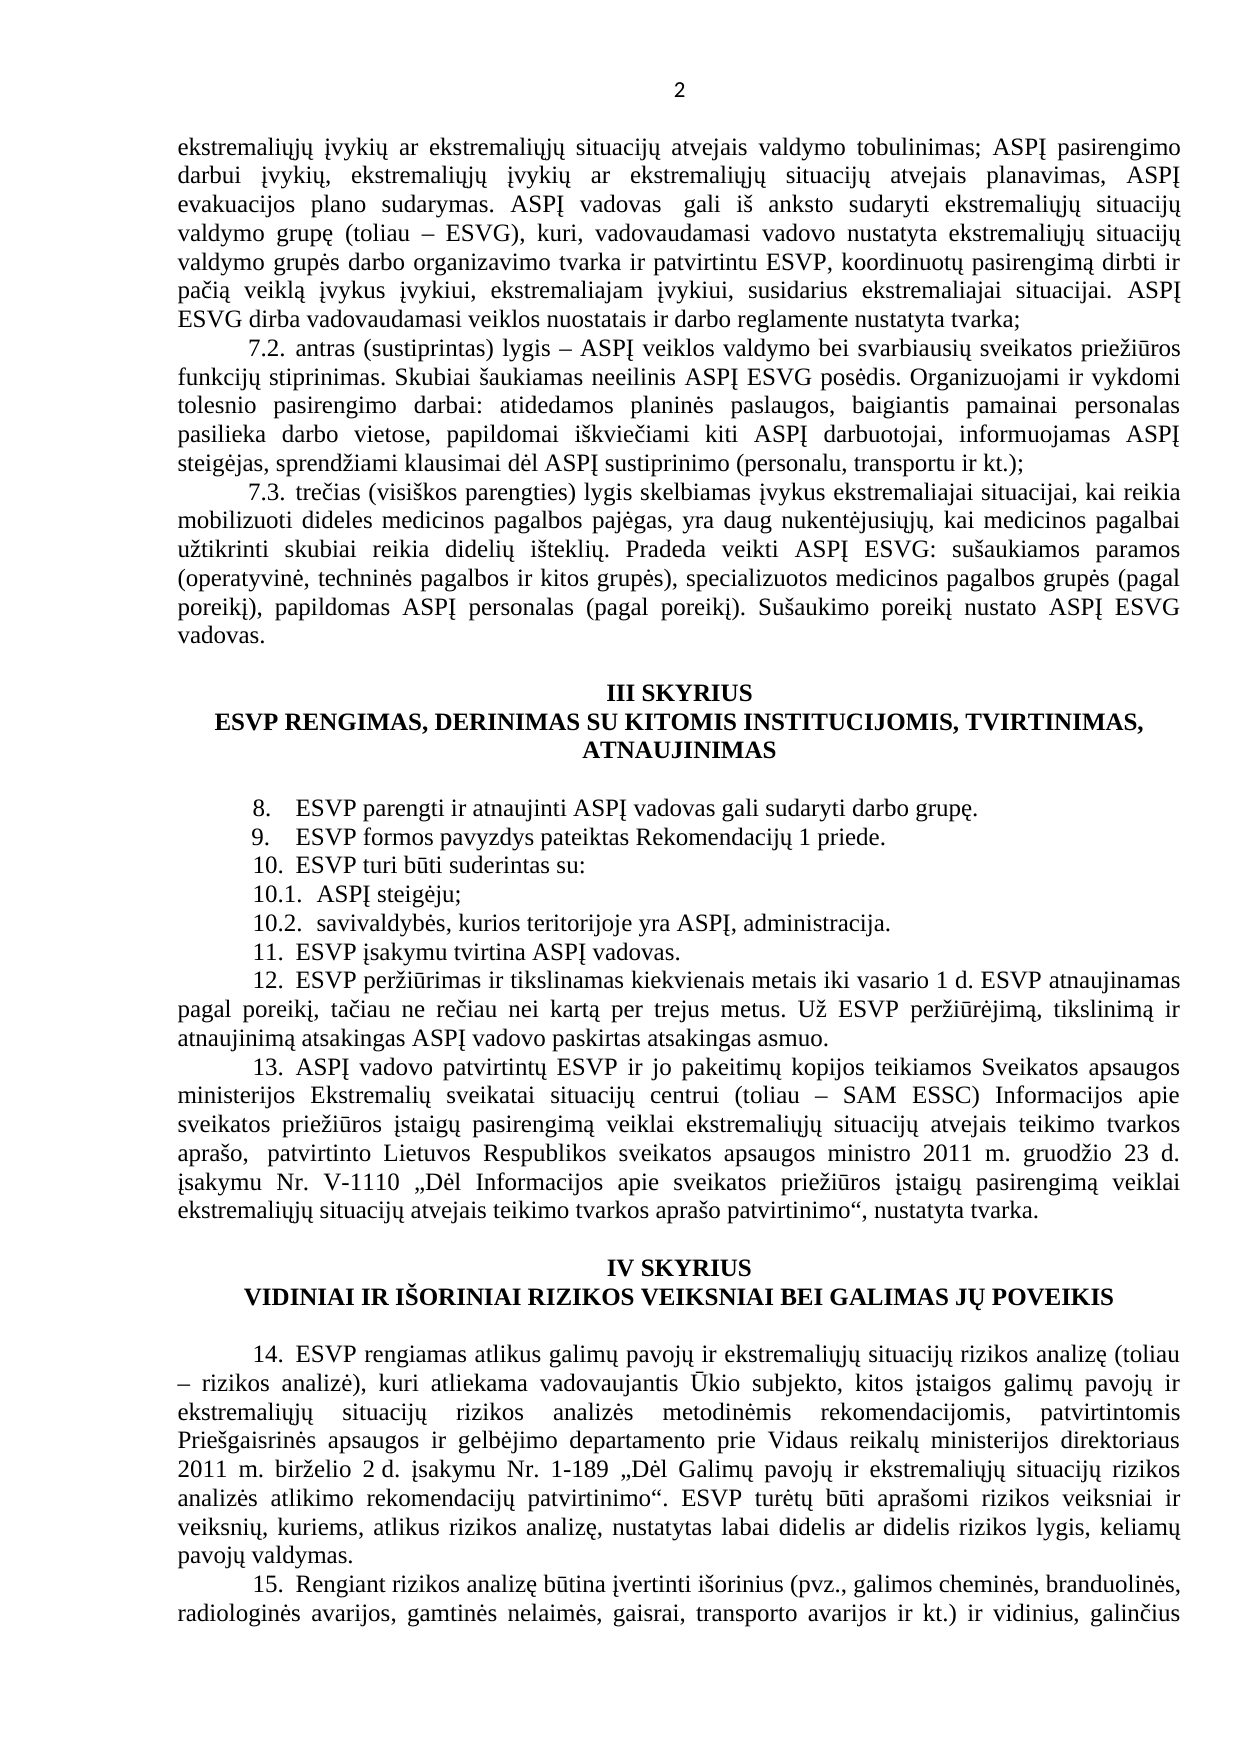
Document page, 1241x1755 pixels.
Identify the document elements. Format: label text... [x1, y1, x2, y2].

text 11. ESVP įsakymu tvirtina ASPĮ vadovas. [177, 937, 1181, 966]
text 14. ESVP rengiamas atlikus galimų pavojų ir ekstremaliųjų situacijų rizikos analizę (toliau – rizikos analizė), kuri atliekama vadovaujantis Ūkio subjekto, kitos įstaigos galimų pavojų ir ekstremaliųjų situacijų rizikos analizės metodinėmis rekomendacijomis, patvirtintomis Priešgaisrinės apsaugos ir gelbėjimo departamento prie Vidaus reikalų ministerijos direktoriaus 2011 m. birželio 2 d. įsakymu Nr. 1-189 „Dėl Galimų pavojų ir ekstremaliųjų situacijų rizikos analizės atlikimo rekomendacijų patvirtinimo“. ESVP turėtų būti aprašomi rizikos veiksniai ir veiksnių, kuriems, atlikus rizikos analizę, nustatytas labai didelis ar didelis rizikos lygis, keliamų pavojų valdymas. [177, 1339, 1181, 1569]
text 7.3. trečias (visiškos parengties) lygis skelbiamas įvykus ekstremaliajai situacijai, kai reikia mobilizuoti dideles medicinos pagalbos pajėgas, yra daug nukentėjusiųjų, kai medicinos pagalbai užtikrinti skubiai reikia didelių išteklių. Pradeda veikti ASPĮ ESVG: sušaukiamos paramos (operatyvinė, techninės pagalbos ir kitos grupės), specializuotos medicinos pagalbos grupės (pagal poreikį), papildomas ASPĮ personalas (pagal poreikį). Sušaukimo poreikį nustato ASPĮ ESVG vadovas. [177, 477, 1181, 649]
text 12. ESVP peržiūrimas ir tikslinamas kiekvienais metais iki vasario 1 d. ESVP atnaujinamas pagal poreikį, tačiau ne rečiau nei kartą per trejus metus. Už ESVP peržiūrėjimą, tikslinimą ir atnaujinimą atsakingas ASPĮ vadovo paskirtas atsakingas asmuo. [177, 966, 1181, 1052]
text VIDINIAI IR IŠORINIAI RIZIKOS VEIKSNIAI BEI GALIMAS JŲ POVEIKIS [177, 1282, 1181, 1311]
text 10.2. savivaldybės, kurios teritorijoje yra ASPĮ, administracija. [177, 908, 1181, 937]
text 10. ESVP turi būti suderintas su: [177, 851, 1181, 879]
text IV SKYRIUS [177, 1253, 1181, 1282]
text 7.2. antras (sustiprintas) lygis – ASPĮ veiklos valdymo bei svarbiausių sveikatos priežiūros funkcijų stiprinimas. Skubiai šaukiamas neeilinis ASPĮ ESVG posėdis. Organizuojami ir vykdomi tolesnio pasirengimo darbai: atidedamos planinės paslaugos, baigiantis pamainai personalas pasilieka darbo vietose, papildomai iškviečiami kiti ASPĮ darbuotojai, informuojamas ASPĮ steigėjas, sprendžiami klausimai dėl ASPĮ sustiprinimo (personalu, transportu ir kt.); [177, 333, 1181, 477]
text ESVP RENGIMAS, DERINIMAS SU KITOMIS INSTITUCIJOMIS, TVIRTINIMAS, ATNAUJINIMAS [177, 707, 1181, 764]
text ekstremaliųjų įvykių ar ekstremaliųjų situacijų atvejais valdymo tobulinimas; ASPĮ pasirengimo darbui įvykių, ekstremaliųjų įvykių ar ekstremaliųjų situacijų atvejais planavimas, ASPĮ evakuacijos plano sudarymas. ASPĮ vadovas gali iš anksto sudaryti ekstremaliųjų situacijų valdymo grupę (toliau – ESVG), kuri, vadovaudamasi vadovo nustatyta ekstremaliųjų situacijų valdymo grupės darbo organizavimo tvarka ir patvirtintu ESVP, koordinuotų pasirengimą dirbti ir pačią veiklą įvykus įvykiui, ekstremaliajam įvykiui, susidarius ekstremaliajai situacijai. ASPĮ ESVG dirba vadovaudamasi veiklos nuostatais ir darbo reglamente nustatyta tvarka; [177, 132, 1181, 333]
text 8. ESVP parengti ir atnaujinti ASPĮ vadovas gali sudaryti darbo grupę. [177, 793, 1181, 822]
text 13. ASPĮ vadovo patvirtintų ESVP ir jo pakeitimų kopijos teikiamos Sveikatos apsaugos ministerijos Ekstremalių sveikatai situacijų centrui (toliau – SAM ESSC) Informacijos apie sveikatos priežiūros įstaigų pasirengimą veiklai ekstremaliųjų situacijų atvejais teikimo tvarkos aprašo, patvirtinto Lietuvos Respublikos sveikatos apsaugos ministro 2011 m. gruodžio 23 d. įsakymu Nr. V-1110 „Dėl Informacijos apie sveikatos priežiūros įstaigų pasirengimą veiklai ekstremaliųjų situacijų atvejais teikimo tvarkos aprašo patvirtinimo“, nustatyta tvarka. [177, 1052, 1181, 1224]
text 10.1. ASPĮ steigėju; [177, 879, 1181, 908]
text 9. ESVP formos pavyzdys pateiktas Rekomendacijų 1 priede. [192, 822, 1181, 851]
text 15. Rengiant rizikos analizę būtina įvertinti išorinius (pvz., galimos cheminės, branduolinės, radiologinės avarijos, gamtinės nelaimės, gaisrai, transporto avarijos ir kt.) ir vidinius, galinčius [177, 1569, 1181, 1627]
text III SKYRIUS [177, 678, 1181, 707]
